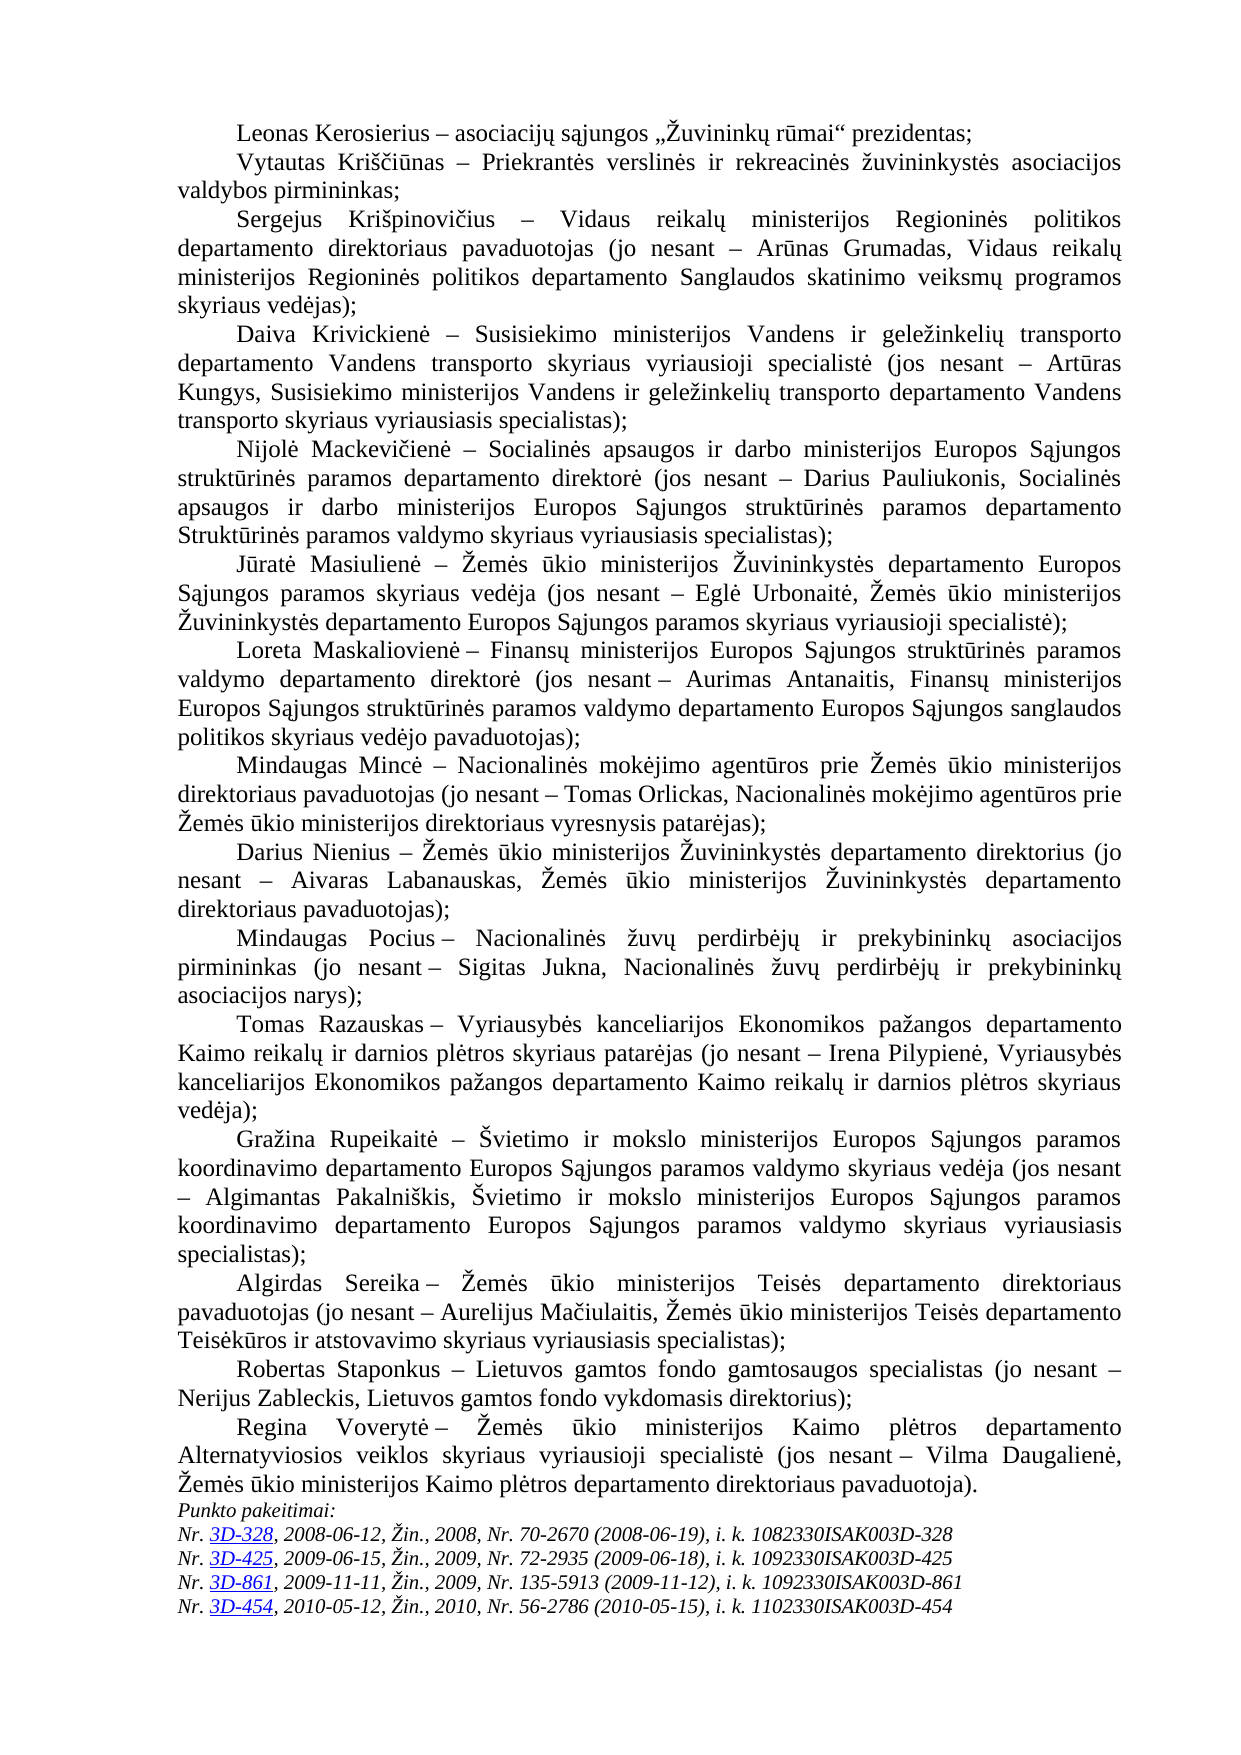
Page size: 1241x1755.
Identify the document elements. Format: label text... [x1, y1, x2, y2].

text Punkto pakeitimai: [177, 1498, 1122, 1522]
text Nr. 3D-454, 2010-05-12, Žin., 2010, Nr. 56-2786 (2010-05-15), i. k. 1102330ISAK003D-454 [177, 1594, 1122, 1618]
text Daiva Krivickienė – Susisiekimo ministerijos Vandens ir geležinkelių transporto departamento Vandens transporto skyriaus vyriausioji specialistė (jos nesant – Artūras Kungys, Susisiekimo ministerijos Vandens ir geležinkelių transporto departamento Vandens transporto skyriaus vyriausiasis specialistas); [177, 319, 1122, 434]
text Vytautas Kriščiūnas – Priekrantės verslinės ir rekreacinės žuvininkystės asociacijos valdybos pirmininkas; [177, 147, 1122, 204]
text Tomas Razauskas – Vyriausybės kanceliarijos Ekonomikos pažangos departamento Kaimo reikalų ir darnios plėtros skyriaus patarėjas (jo nesant – Irena Pilypienė, Vyriausybės kanceliarijos Ekonomikos pažangos departamento Kaimo reikalų ir darnios plėtros skyriaus vedėja); [177, 1009, 1122, 1124]
text Nr. 3D-425, 2009-06-15, Žin., 2009, Nr. 72-2935 (2009-06-18), i. k. 1092330ISAK003D-425 [177, 1546, 1122, 1570]
text Loreta Maskaliovienė – Finansų ministerijos Europos Sąjungos struktūrinės paramos valdymo departamento direktorė (jos nesant – Aurimas Antanaitis, Finansų ministerijos Europos Sąjungos struktūrinės paramos valdymo departamento Europos Sąjungos sanglaudos politikos skyriaus vedėjo pavaduotojas); [177, 636, 1122, 751]
text Regina Voverytė – Žemės ūkio ministerijos Kaimo plėtros departamento Alternatyviosios veiklos skyriaus vyriausioji specialistė (jos nesant – Vilma Daugalienė, Žemės ūkio ministerijos Kaimo plėtros departamento direktoriaus pavaduotoja). [177, 1412, 1122, 1498]
text Jūratė Masiulienė – Žemės ūkio ministerijos Žuvininkystės departamento Europos Sąjungos paramos skyriaus vedėja (jos nesant – Eglė Urbonaitė, Žemės ūkio ministerijos Žuvininkystės departamento Europos Sąjungos paramos skyriaus vyriausioji specialistė); [177, 549, 1122, 636]
text Nr. 3D-861, 2009-11-11, Žin., 2009, Nr. 135-5913 (2009-11-12), i. k. 1092330ISAK003D-861 [177, 1570, 1122, 1594]
text Robertas Staponkus – Lietuvos gamtos fondo gamtosaugos specialistas (jo nesant – Nerijus Zableckis, Lietuvos gamtos fondo vykdomasis direktorius); [177, 1354, 1122, 1412]
text Mindaugas Mincė – Nacionalinės mokėjimo agentūros prie Žemės ūkio ministerijos direktoriaus pavaduotojas (jo nesant – Tomas Orlickas, Nacionalinės mokėjimo agentūros prie Žemės ūkio ministerijos direktoriaus vyresnysis patarėjas); [177, 751, 1122, 837]
text Mindaugas Pocius – Nacionalinės žuvų perdirbėjų ir prekybininkų asociacijos pirmininkas (jo nesant – Sigitas Jukna, Nacionalinės žuvų perdirbėjų ir prekybininkų asociacijos narys); [177, 923, 1122, 1009]
text Nijolė Mackevičienė – Socialinės apsaugos ir darbo ministerijos Europos Sąjungos struktūrinės paramos departamento direktorė (jos nesant – Darius Pauliukonis, Socialinės apsaugos ir darbo ministerijos Europos Sąjungos struktūrinės paramos departamento Struktūrinės paramos valdymo skyriaus vyriausiasis specialistas); [177, 434, 1122, 549]
text Darius Nienius – Žemės ūkio ministerijos Žuvininkystės departamento direktorius (jo nesant – Aivaras Labanauskas, Žemės ūkio ministerijos Žuvininkystės departamento direktoriaus pavaduotojas); [177, 837, 1122, 923]
text Nr. 3D-328, 2008-06-12, Žin., 2008, Nr. 70-2670 (2008-06-19), i. k. 1082330ISAK003D-328 [177, 1522, 1122, 1546]
text Sergejus Krišpinovičius – Vidaus reikalų ministerijos Regioninės politikos departamento direktoriaus pavaduotojas (jo nesant – Arūnas Grumadas, Vidaus reikalų ministerijos Regioninės politikos departamento Sanglaudos skatinimo veiksmų programos skyriaus vedėjas); [177, 204, 1122, 319]
text Gražina Rupeikaitė – Švietimo ir mokslo ministerijos Europos Sąjungos paramos koordinavimo departamento Europos Sąjungos paramos valdymo skyriaus vedėja (jos nesant – Algimantas Pakalniškis, Švietimo ir mokslo ministerijos Europos Sąjungos paramos koordinavimo departamento Europos Sąjungos paramos valdymo skyriaus vyriausiasis specialistas); [177, 1124, 1122, 1268]
text Leonas Kerosierius – asociacijų sąjungos „Žuvininkų rūmai“ prezidentas; [177, 118, 1122, 147]
text Algirdas Sereika – Žemės ūkio ministerijos Teisės departamento direktoriaus pavaduotojas (jo nesant – Aurelijus Mačiulaitis, Žemės ūkio ministerijos Teisės departamento Teisėkūros ir atstovavimo skyriaus vyriausiasis specialistas); [177, 1268, 1122, 1354]
